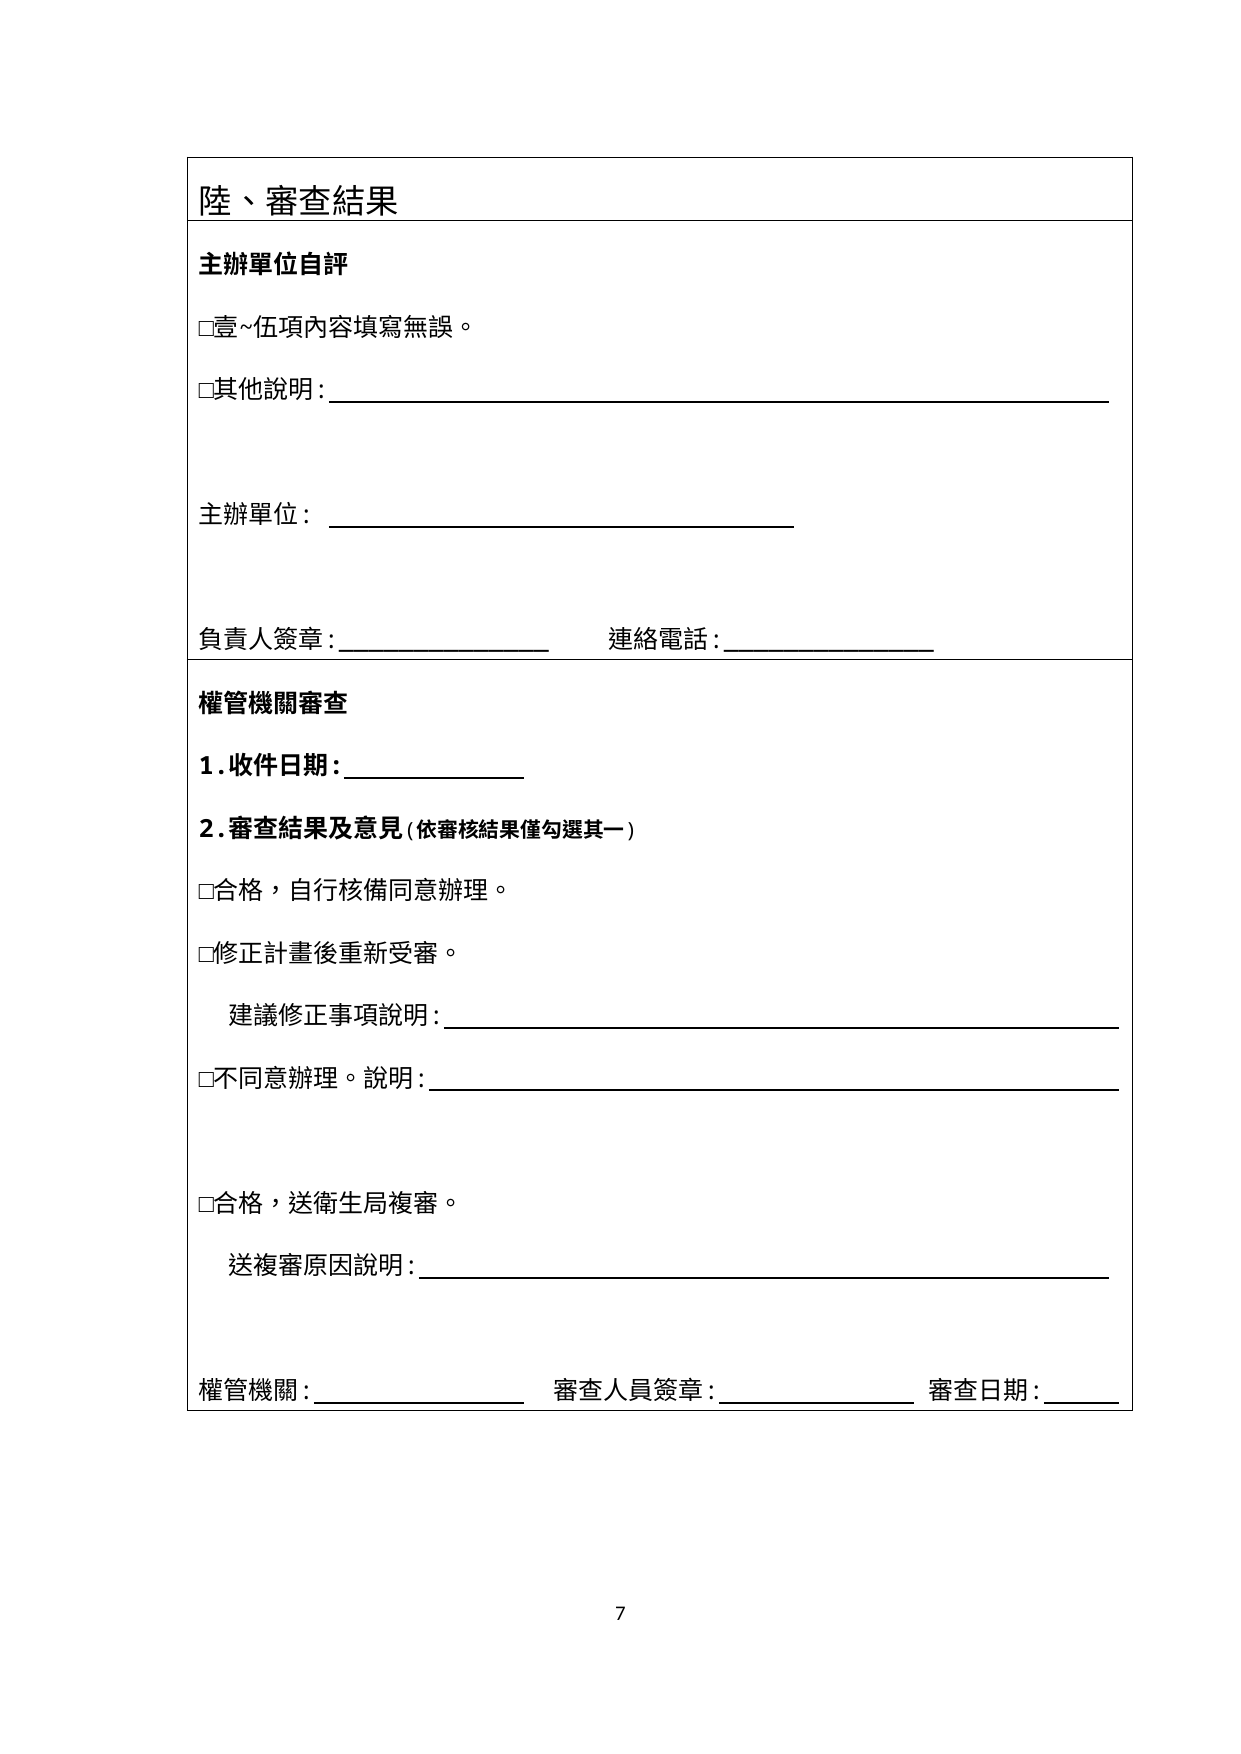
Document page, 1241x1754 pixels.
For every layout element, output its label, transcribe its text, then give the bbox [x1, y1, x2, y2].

table_cell 權管機關審查 1.收件日期: 2.審查結果及意見(依審核結果僅勾選其一) □合格，自行核備同意辦理。 □修正計畫後重新受審。 建議修正事項說明: □不同意辦理。說明: □合格，送衛生局複審。 送複審原因說明: 權管機關: 審查人員簽章: 審查日期: [188, 660, 1132, 1410]
table_header 陸、審查結果 [188, 158, 1132, 220]
table_cell 主辦單位自評 □壹~伍項內容填寫無誤。 □其他說明: 主辦單位: 負責人簽章:­______________ 連絡電話:­______________ [188, 221, 1132, 659]
